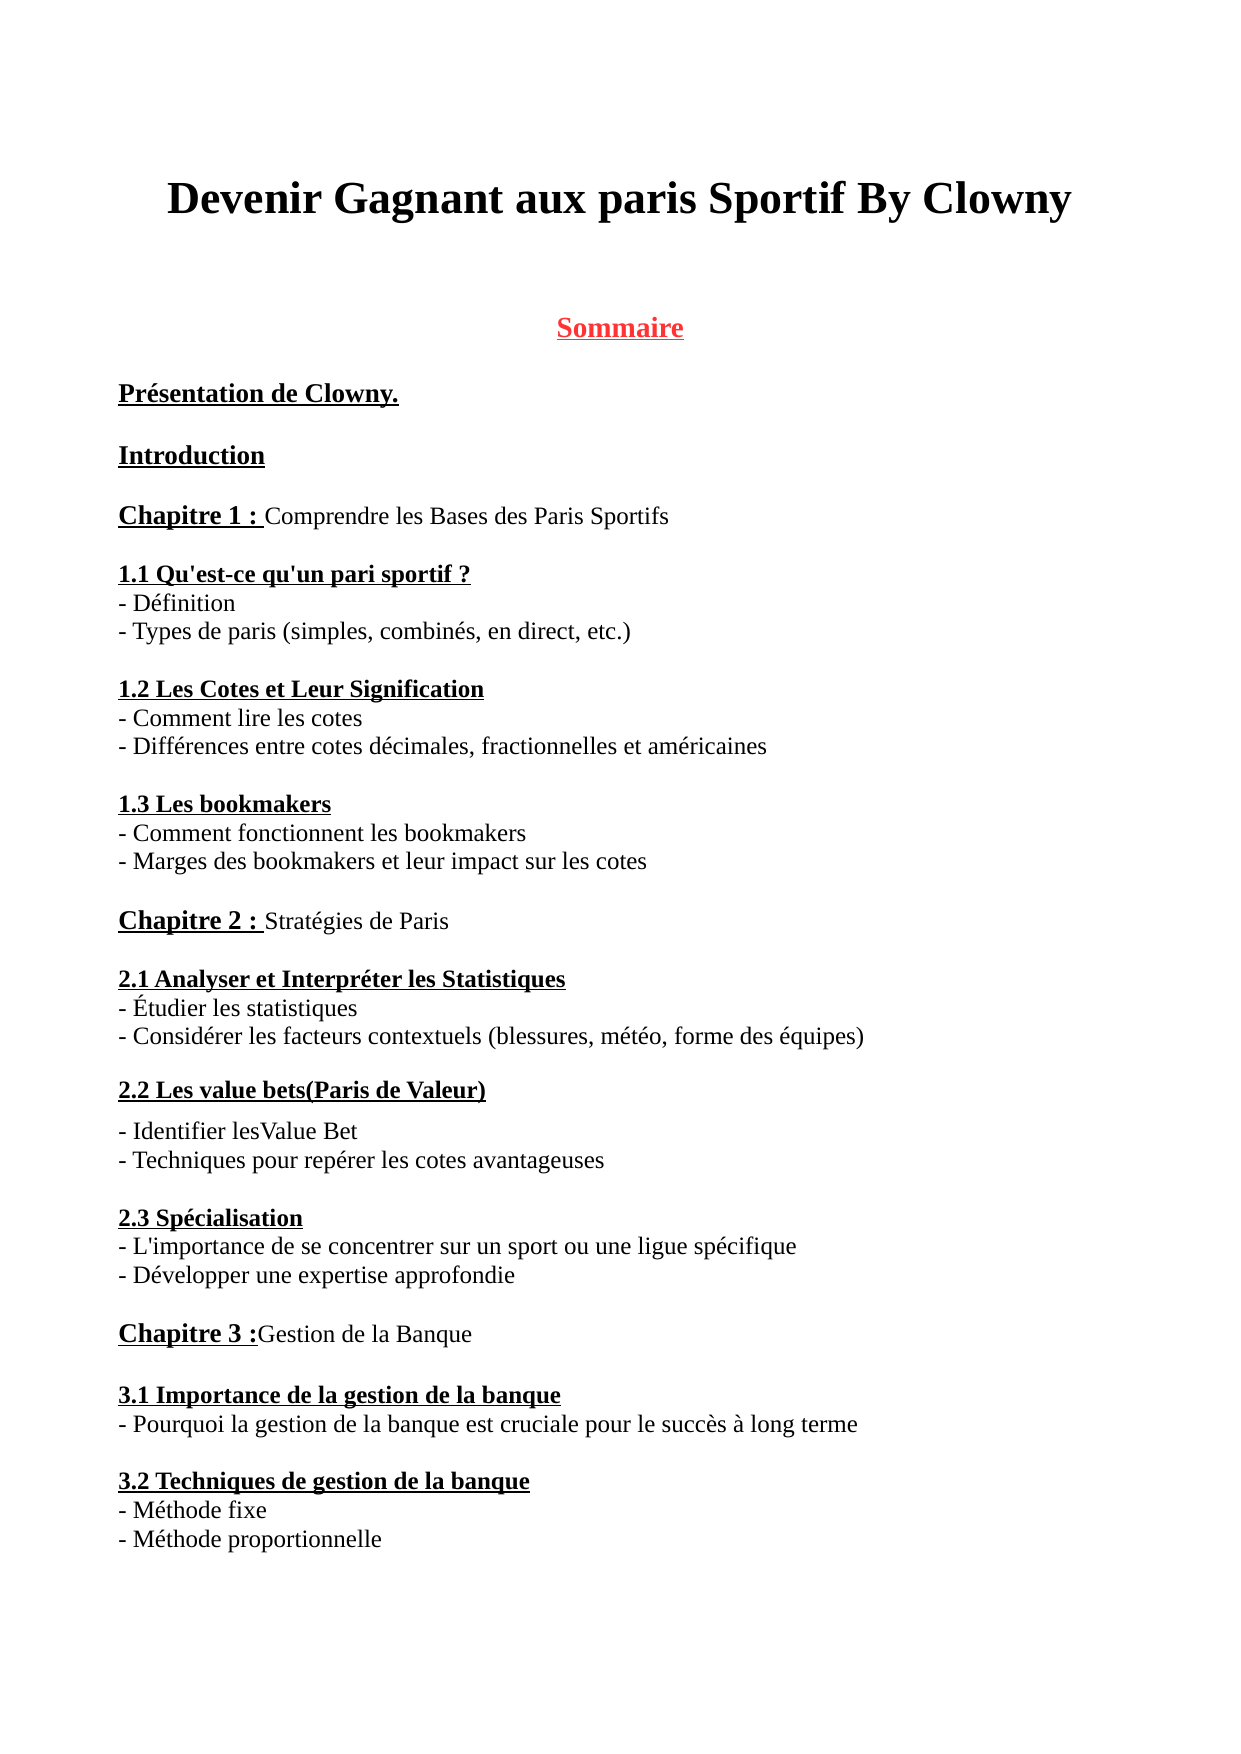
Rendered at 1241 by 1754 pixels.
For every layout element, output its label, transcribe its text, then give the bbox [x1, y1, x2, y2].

text - Comment fonctionnent les bookmakers [118, 818, 1122, 846]
text 3.1 Importance de la gestion de la banque [118, 1380, 1122, 1409]
text - Techniques pour repérer les cotes avantageuses [118, 1145, 1122, 1174]
text - Pourquoi la gestion de la banque est cruciale pour le succès à long terme [118, 1409, 1122, 1437]
text - Étudier les statistiques [118, 993, 1122, 1021]
text - Développer une expertise approfondie [118, 1260, 1122, 1289]
text 2.3 Spécialisation [118, 1203, 1122, 1231]
text 2.1 Analyser et Interpréter les Statistiques [118, 964, 1122, 993]
text - Identifier lesValue Bet [118, 1116, 1122, 1145]
text - Considérer les facteurs contextuels (blessures, météo, forme des équipes) [118, 1021, 1122, 1050]
text Introduction [118, 439, 1122, 470]
text - L'importance de se concentrer sur un sport ou une ligue spécifique [118, 1231, 1122, 1260]
text Présentation de Clowny. [118, 377, 1122, 408]
text - Définition [118, 588, 1122, 616]
subtitle 2.2 Les value bets(Paris de Valeur) [118, 1075, 1122, 1104]
text Chapitre 2 : Stratégies de Paris [118, 904, 1122, 935]
text - Méthode fixe [118, 1495, 1122, 1524]
text - Différences entre cotes décimales, fractionnelles et américaines [118, 731, 1122, 760]
text - Méthode proportionnelle [118, 1524, 1122, 1552]
text - Types de paris (simples, combinés, en direct, etc.) [118, 616, 1122, 645]
text 1.2 Les Cotes et Leur Signification [118, 674, 1122, 703]
text 1.1 Qu'est-ce qu'un pari sportif ? [118, 559, 1122, 588]
text Chapitre 3 :Gestion de la Banque [118, 1318, 1122, 1349]
text Devenir Gagnant aux paris Sportif By Clowny [118, 171, 1122, 223]
text Sommaire [118, 310, 1122, 343]
text Chapitre 1 : Comprendre les Bases des Paris Sportifs [118, 499, 1122, 530]
text - Marges des bookmakers et leur impact sur les cotes [118, 846, 1122, 875]
text 3.2 Techniques de gestion de la banque [118, 1466, 1122, 1495]
text - Comment lire les cotes [118, 703, 1122, 731]
text 1.3 Les bookmakers [118, 789, 1122, 818]
